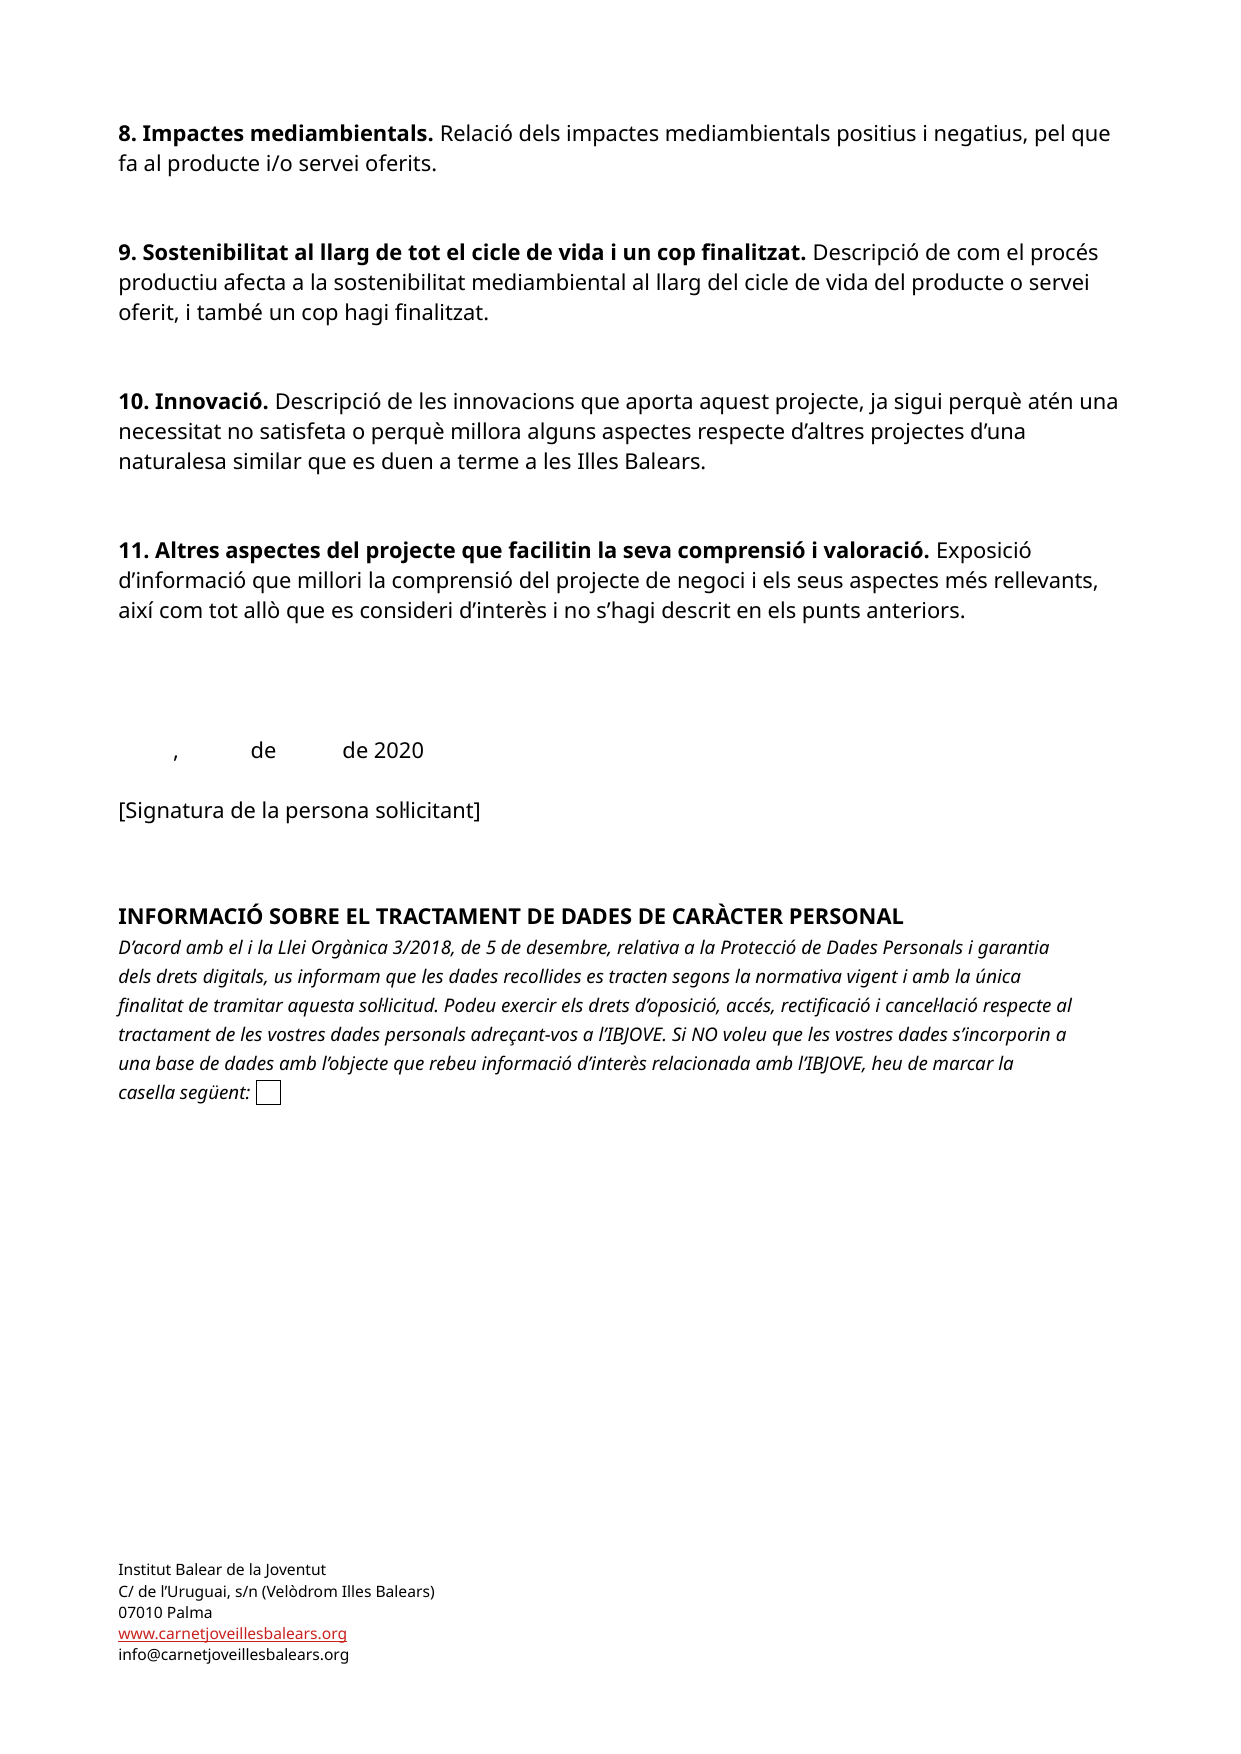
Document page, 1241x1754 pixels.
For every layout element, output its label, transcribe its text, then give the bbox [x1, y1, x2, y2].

text 10. Innovació. Descripció de les innovacions que aporta aquest projecte, ja sigui perquè atén una necessitat no satisfeta o perquè millora alguns aspectes respecte d’altres projectes d’una naturalesa similar que es duen a terme a les Illes Balears. [118, 386, 1122, 476]
text , de de 2020 [118, 735, 1122, 765]
text 9. Sostenibilitat al llarg de tot el cicle de vida i un cop finalitzat. Descripció de com el procés productiu afecta a la sostenibilitat mediambiental al llarg del cicle de vida del producte o servei oferit, i també un cop hagi finalitzat. [118, 237, 1122, 327]
text INFORMACIÓ SOBRE EL TRACTAMENT DE DADES DE CARÀCTER PERSONAL [118, 901, 1122, 931]
text [Signatura de la persona sol·licitant] [118, 795, 1122, 824]
text 11. Altres aspectes del projecte que facilitin la seva comprensió i valoració. Exposició d’informació que millori la comprensió del projecte de negoci i els seus aspectes més rellevants, així com tot allò que es consideri d’interès i no s’hagi descrit en els punts anteriors. [118, 535, 1122, 624]
text D’acord amb el i la Llei Orgànica 3/2018, de 5 de desembre, relativa a la Protecció de Dades Personals i garantia dels drets digitals, us informam que les dades recollides es tracten segons la normativa vigent i amb la única finalitat de tramitar aquesta sol·licitud. Podeu exercir els drets d’oposició, accés, rectificació i cancel·lació respecte al tractament de les vostres dades personals adreçant-vos a l’IBJOVE. Si NO voleu que les vostres dades s’incorporin a una base de dades amb l’objecte que rebeu informació d’interès relacionada amb l’IBJOVE, heu de marcar la casella següent: [118, 931, 1078, 1105]
text 8. Impactes mediambientals. Relació dels impactes mediambientals positius i negatius, pel que fa al producte i/o servei oferits. [118, 118, 1122, 178]
